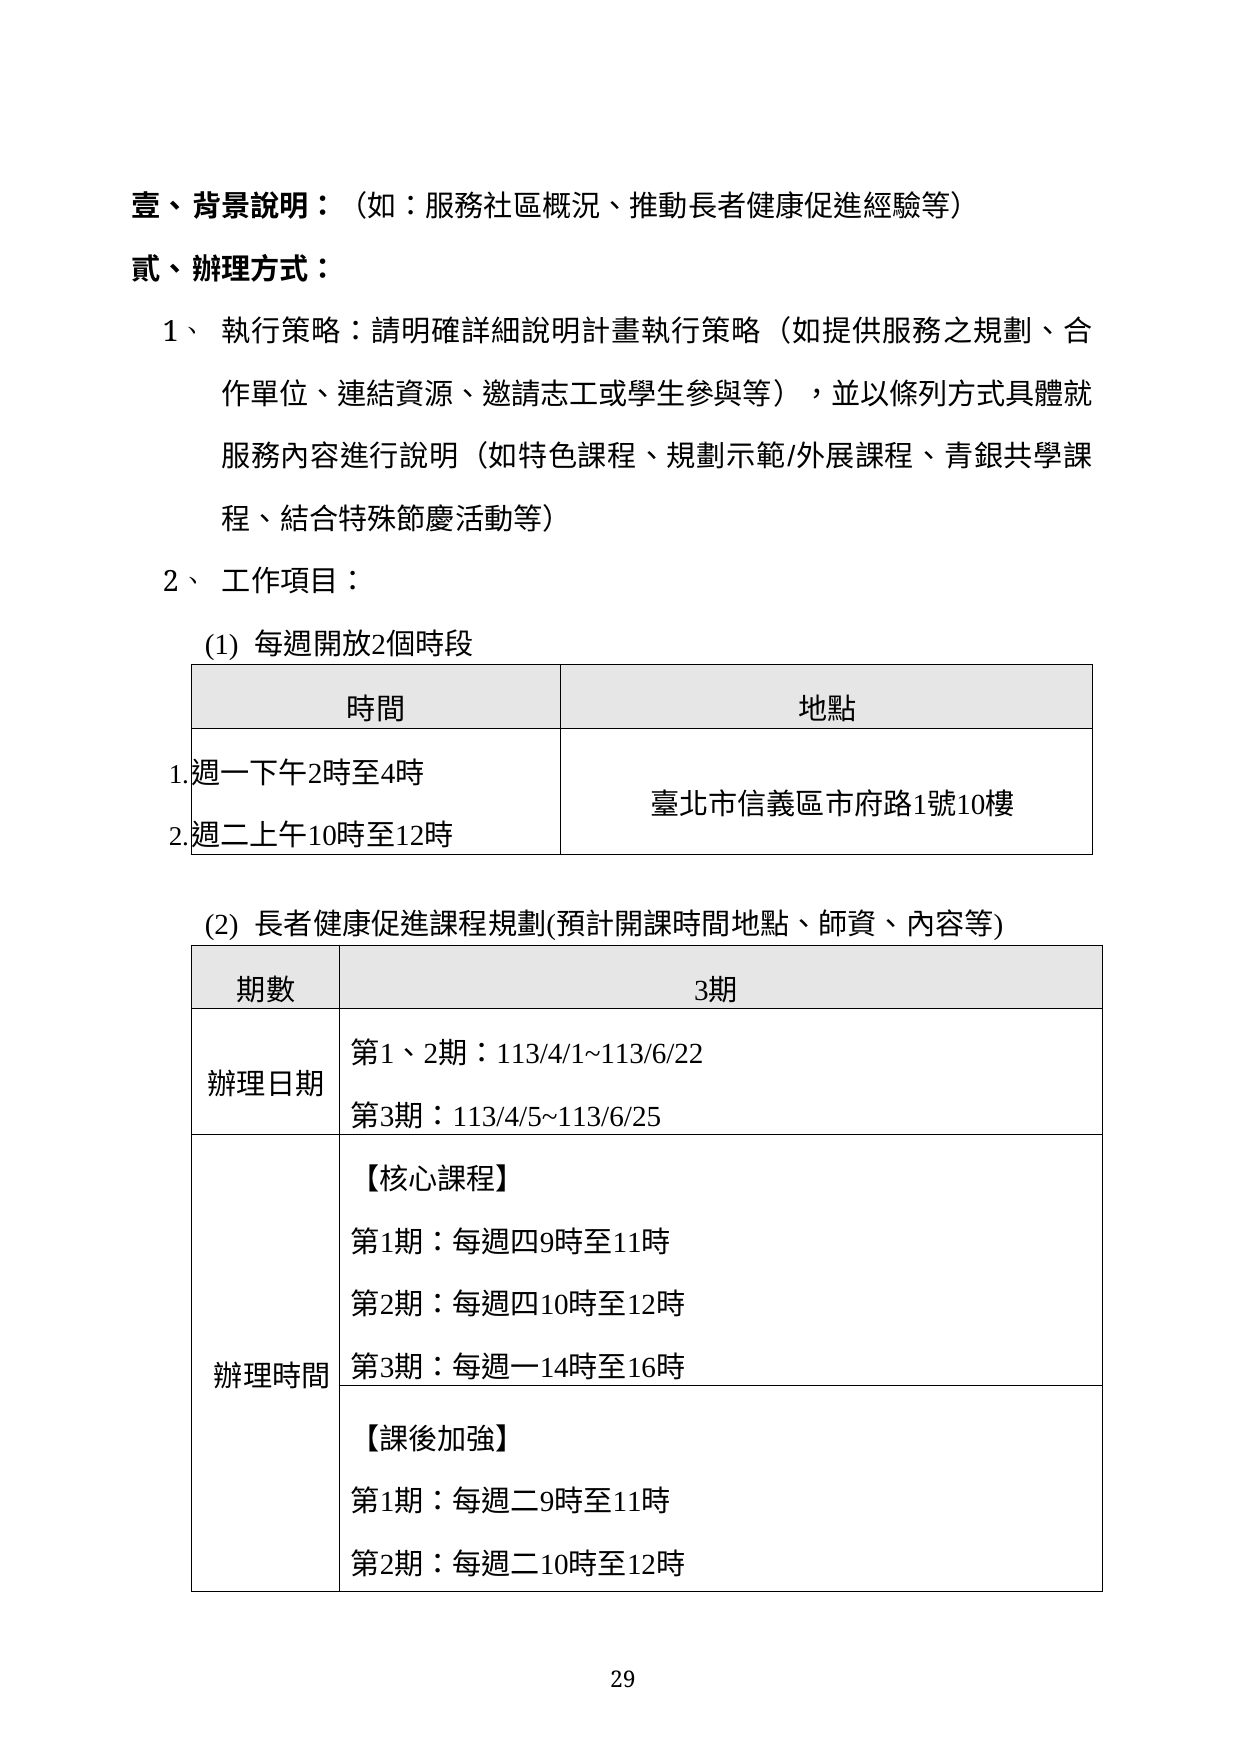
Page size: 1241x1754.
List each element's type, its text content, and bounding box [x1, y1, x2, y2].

list 工作項目： [162, 537, 1093, 600]
table_header 期數 [192, 946, 339, 1008]
table_cell 【課後加強】 第1期：每週二9時至11時 第2期：每週二10時至12時 [340, 1386, 1102, 1591]
table_cell 【核心課程】 第1期：每週四9時至11時 第2期：每週四10時至12時 第3期：每週一14時至16時 [340, 1135, 1102, 1385]
list 辦理方式： [131, 225, 1093, 287]
table_cell 臺北市信義區市府路1號10樓 [561, 729, 1092, 854]
table_cell 第1、2期：113/4/1~113/6/22 第3期：113/4/5~113/6/25 [340, 1009, 1102, 1134]
table_cell 辦理日期 [192, 1009, 339, 1134]
list 長者健康促進課程規劃(預計開課時間地點、師資、內容等) [204, 880, 1181, 942]
list 每週開放2個時段 [204, 600, 1181, 662]
table_header 地點 [561, 665, 1092, 728]
table_cell 辦理時間 [192, 1135, 339, 1591]
table_header 3期 [340, 946, 1102, 1008]
list 背景說明：（如：服務社區概況、推動長者健康促進經驗等） [131, 162, 1093, 225]
list 執行策略：請明確詳細說明計畫執行策略（如提供服務之規劃、合作單位、連結資源、邀請志工或學生參與等），並以條列方式具體就服務內容進行說明（如特色課程、規劃示範/外展課程、青銀共學課程、結合特殊節慶活動等） [162, 287, 1093, 537]
table_cell 週一下午2時至4時 週二上午10時至12時 [192, 729, 560, 854]
table_header 時間 [192, 665, 560, 728]
